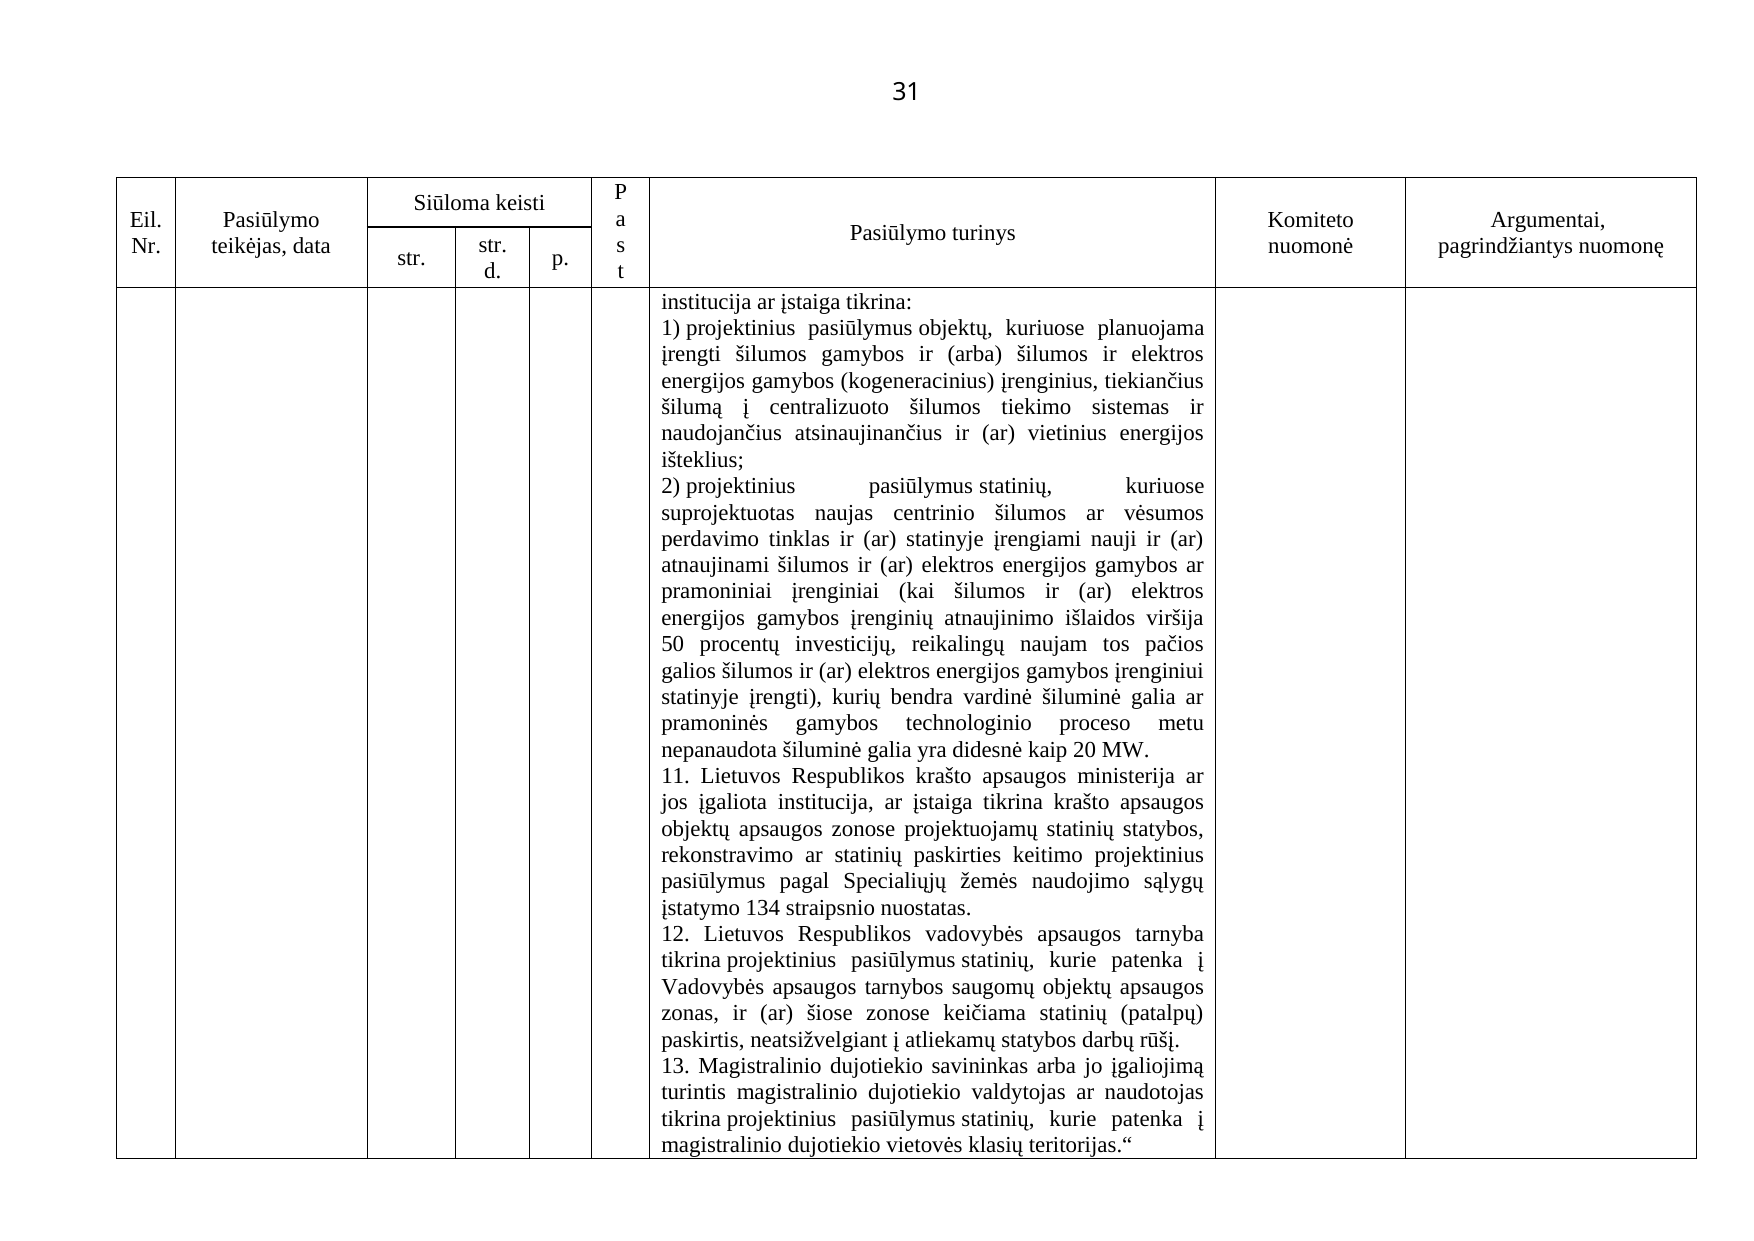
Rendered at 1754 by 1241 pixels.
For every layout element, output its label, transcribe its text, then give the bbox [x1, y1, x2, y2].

table_cell [368, 288, 455, 1157]
table_cell [117, 288, 175, 1157]
table_cell [1406, 288, 1696, 1157]
table_cell [592, 288, 649, 1157]
table_cell [1216, 288, 1405, 1157]
table_header Pastabos [592, 178, 649, 287]
table_cell institucija ar įstaiga tikrina: 1) projektinius pasiūlymus objektų, kuriuose planuojama įrengti šilumos gamybos ir (arba) šilumos ir elektros energijos gamybos (kogeneracinius) įrenginius, tiekiančius šilumą į centralizuoto šilumos tiekimo sistemas ir naudojančius atsinaujinančius ir (ar) vietinius energijos išteklius; 2) projektinius pasiūlymus statinių, kuriuose suprojektuotas naujas centrinio šilumos ar vėsumos perdavimo tinklas ir (ar) statinyje įrengiami nauji ir (ar) atnaujinami šilumos ir (ar) elektros energijos gamybos ar pramoniniai įrenginiai (kai šilumos ir (ar) elektros energijos gamybos įrenginių atnaujinimo išlaidos viršija 50 procentų investicijų, reikalingų naujam tos pačios galios šilumos ir (ar) elektros energijos gamybos įrenginiui statinyje įrengti), kurių bendra vardinė šiluminė galia ar pramoninės gamybos technologinio proceso metu nepanaudota šiluminė galia yra didesnė kaip 20 MW. 11. Lietuvos Respublikos krašto apsaugos ministerija ar jos įgaliota institucija, ar įstaiga tikrina krašto apsaugos objektų apsaugos zonose projektuojamų statinių statybos, rekonstravimo ar statinių paskirties keitimo projektinius pasiūlymus pagal Specialiųjų žemės naudojimo sąlygų įstatymo 134 straipsnio nuostatas. 12. Lietuvos Respublikos vadovybės apsaugos tarnyba tikrina projektinius pasiūlymus statinių, kurie patenka į Vadovybės apsaugos tarnybos saugomų objektų apsaugos zonas, ir (ar) šiose zonose keičiama statinių (patalpų) paskirtis, neatsižvelgiant į atliekamų statybos darbų rūšį. 13. Magistralinio dujotiekio savininkas arba jo įgaliojimą turintis magistralinio dujotiekio valdytojas ar naudotojas tikrina projektinius pasiūlymus statinių, kurie patenka į magistralinio dujotiekio vietovės klasių teritorijas.“ [650, 288, 1215, 1157]
table_cell [530, 288, 591, 1157]
table_cell [456, 288, 529, 1157]
table_header Eil. Nr. [117, 178, 175, 287]
table_header Komiteto nuomonė [1216, 178, 1405, 287]
table_cell [176, 288, 367, 1157]
table_cell str. [368, 228, 455, 287]
table_cell p. [530, 228, 591, 287]
table_cell str. d. [456, 228, 529, 287]
table_header Pasiūlymo turinys [650, 178, 1215, 287]
table_header Argumentai, pagrindžiantys nuomonę [1406, 178, 1696, 287]
table_header Siūloma keisti [368, 178, 591, 226]
table_header Pasiūlymo teikėjas, data [176, 178, 367, 287]
